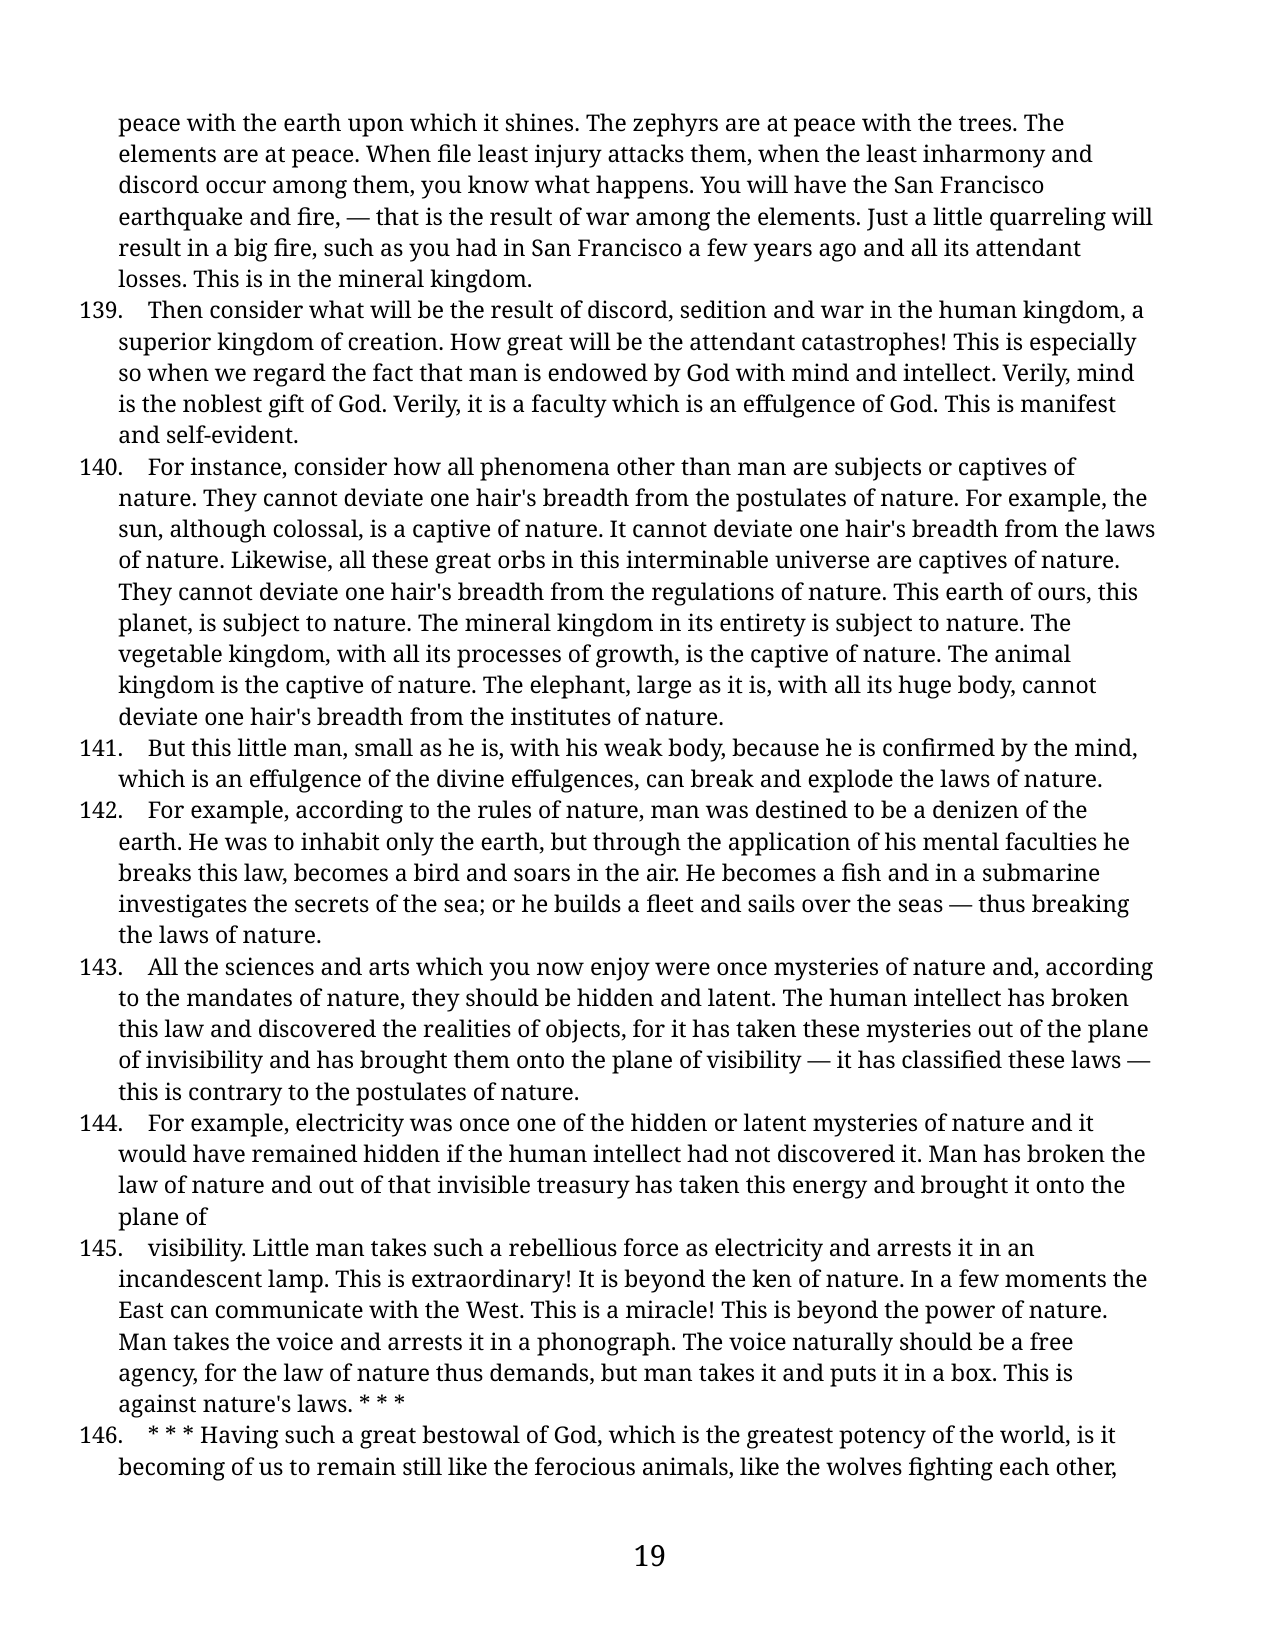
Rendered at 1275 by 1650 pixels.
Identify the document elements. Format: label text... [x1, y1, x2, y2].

list visibility. Little man takes such a rebellious force as electricity and arrests it in an incandescent lamp. This is extraordinary! It is beyond the ken of nature. In a few moments the East can communicate with the West. This is a miracle! This is beyond the power of nature. Man takes the voice and arrests it in a phonograph. The voice naturally should be a free agency, for the law of nature thus demands, but man takes it and puts it in a box. This is against nature's laws. * * * [79, 1232, 1157, 1419]
list For example, according to the rules of nature, man was destined to be a denizen of the earth. He was to inhabit only the earth, but through the application of his mental faculties he breaks this law, becomes a bird and soars in the air. He becomes a fish and in a submarine investigates the secrets of the sea; or he builds a fleet and sails over the seas — thus breaking the laws of nature. [79, 794, 1157, 950]
list For instance, consider how all phenomena other than man are subjects or captives of nature. They cannot deviate one hair's breadth from the postulates of nature. For example, the sun, although colossal, is a captive of nature. It cannot deviate one hair's breadth from the laws of nature. Likewise, all these great orbs in this interminable universe are captives of nature. They cannot deviate one hair's breadth from the regulations of nature. This earth of ours, this planet, is subject to nature. The mineral kingdom in its entirety is subject to nature. The vegetable kingdom, with all its processes of growth, is the captive of nature. The animal kingdom is the captive of nature. The elephant, large as it is, with all its huge body, cannot deviate one hair's breadth from the institutes of nature. [79, 450, 1157, 732]
list But this little man, small as he is, with his weak body, because he is confirmed by the mind, which is an effulgence of the divine effulgences, can break and explode the laws of nature. [79, 732, 1157, 794]
list For example, electricity was once one of the hidden or latent mysteries of nature and it would have remained hidden if the human intellect had not discovered it. Man has broken the law of nature and out of that invisible treasury has taken this energy and brought it onto the plane of [79, 1107, 1157, 1232]
list * * * Having such a great bestowal of God, which is the greatest potency of the world, is it becoming of us to remain still like the ferocious animals, like the wolves fighting each other, [79, 1419, 1157, 1482]
list All the sciences and arts which you now enjoy were once mysteries of nature and, according to the mandates of nature, they should be hidden and latent. The human intellect has broken this law and discovered the realities of objects, for it has taken these mysteries out of the plane of invisibility and has brought them onto the plane of visibility — it has classified these laws — this is contrary to the postulates of nature. [79, 950, 1157, 1107]
list peace with the earth upon which it shines. The zephyrs are at peace with the trees. The elements are at peace. When file least injury attacks them, when the least inharmony and discord occur among them, you know what happens. You will have the San Francisco earthquake and fire, — that is the result of war among the elements. Just a little quarreling will result in a big fire, such as you had in San Francisco a few years ago and all its attendant losses. This is in the mineral kingdom. [79, 107, 1157, 294]
list Then consider what will be the result of discord, sedition and war in the human kingdom, a superior kingdom of creation. How great will be the attendant catastrophes! This is especially so when we regard the fact that man is endowed by God with mind and intellect. Verily, mind is the noblest gift of God. Verily, it is a faculty which is an effulgence of God. This is manifest and self-evident. [79, 294, 1157, 450]
